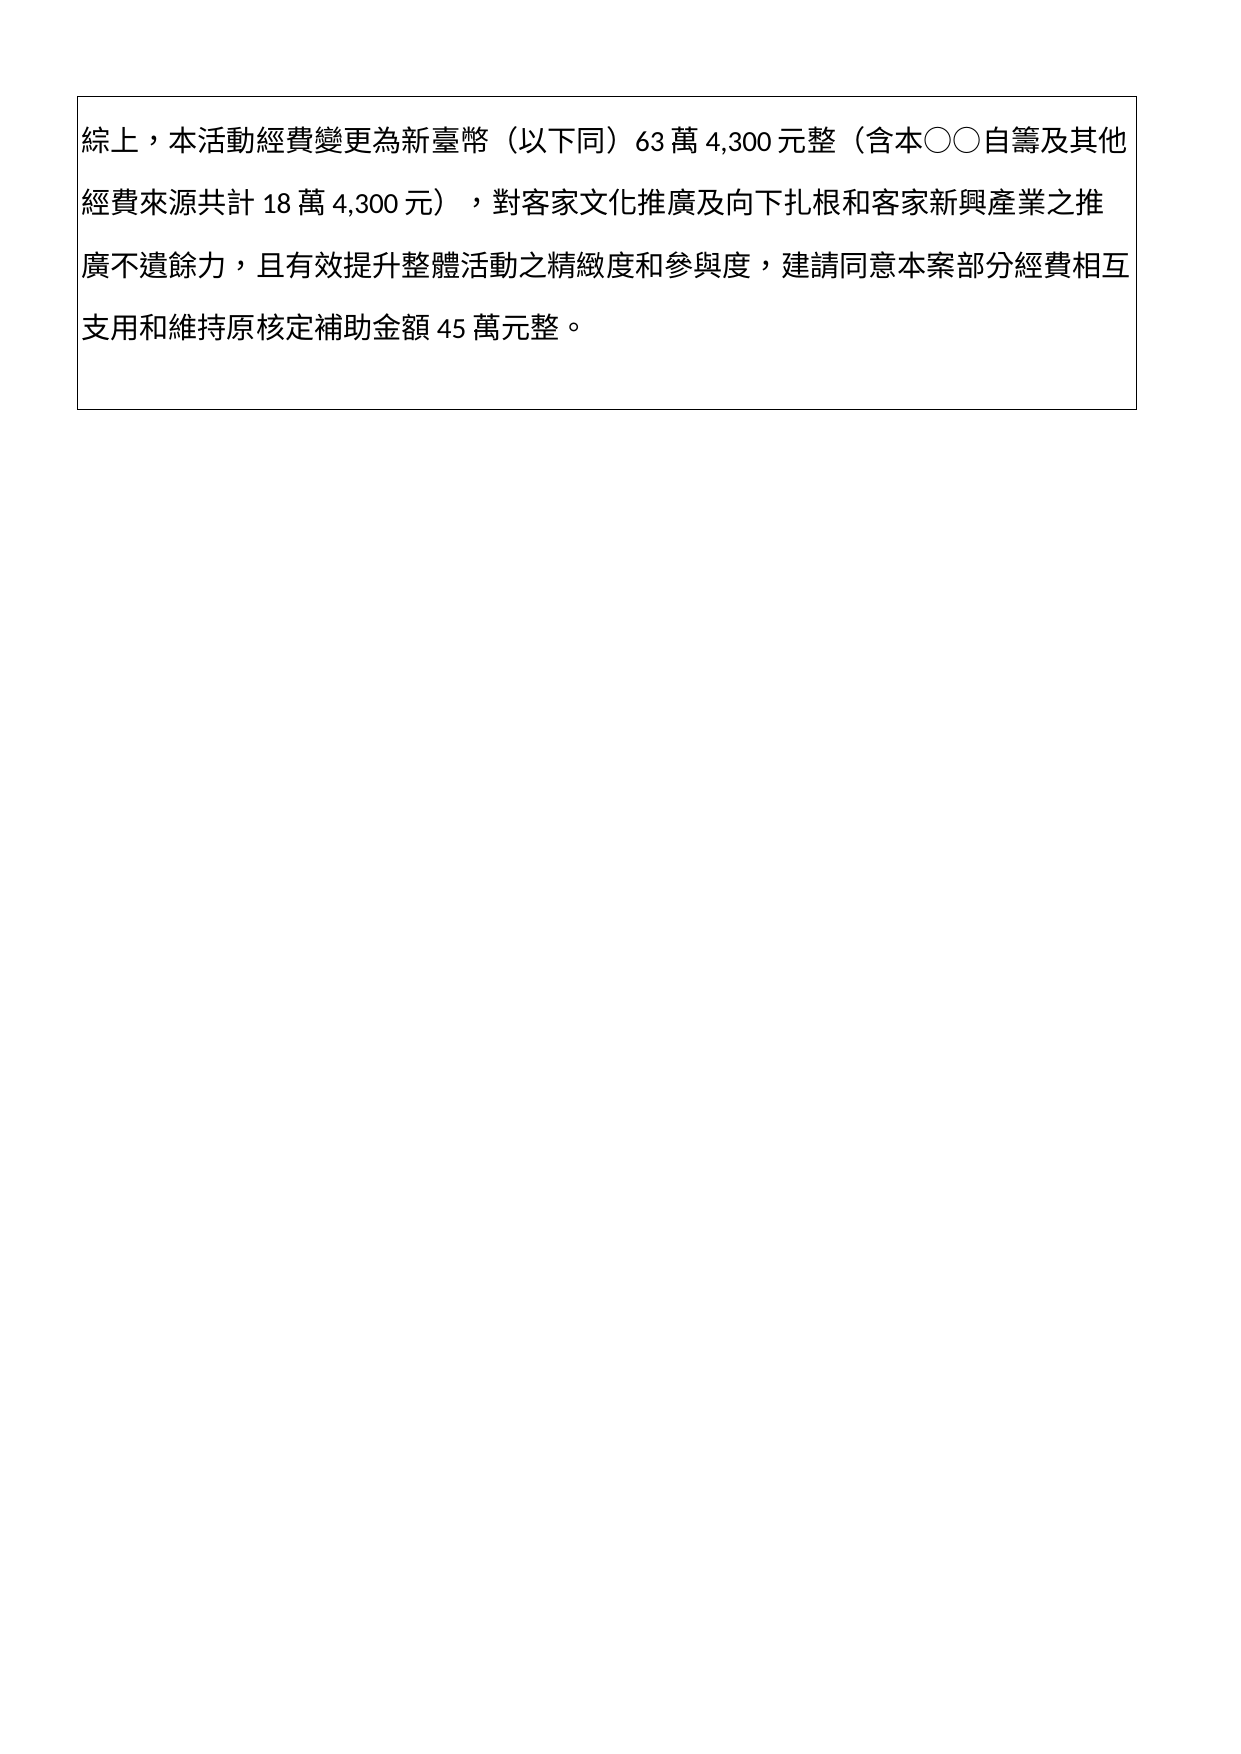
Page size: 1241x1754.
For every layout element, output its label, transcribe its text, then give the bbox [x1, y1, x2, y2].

table_cell 綜上，本活動經費變更為新臺幣（以下同）63萬4,300元整（含本○○自籌及其他經費來源共計18萬4,300元），對客家文化推廣及向下扎根和客家新興產業之推廣不遺餘力，且有效提升整體活動之精緻度和參與度，建請同意本案部分經費相互支用和維持原核定補助金額45萬元整。 [78, 97, 1136, 409]
